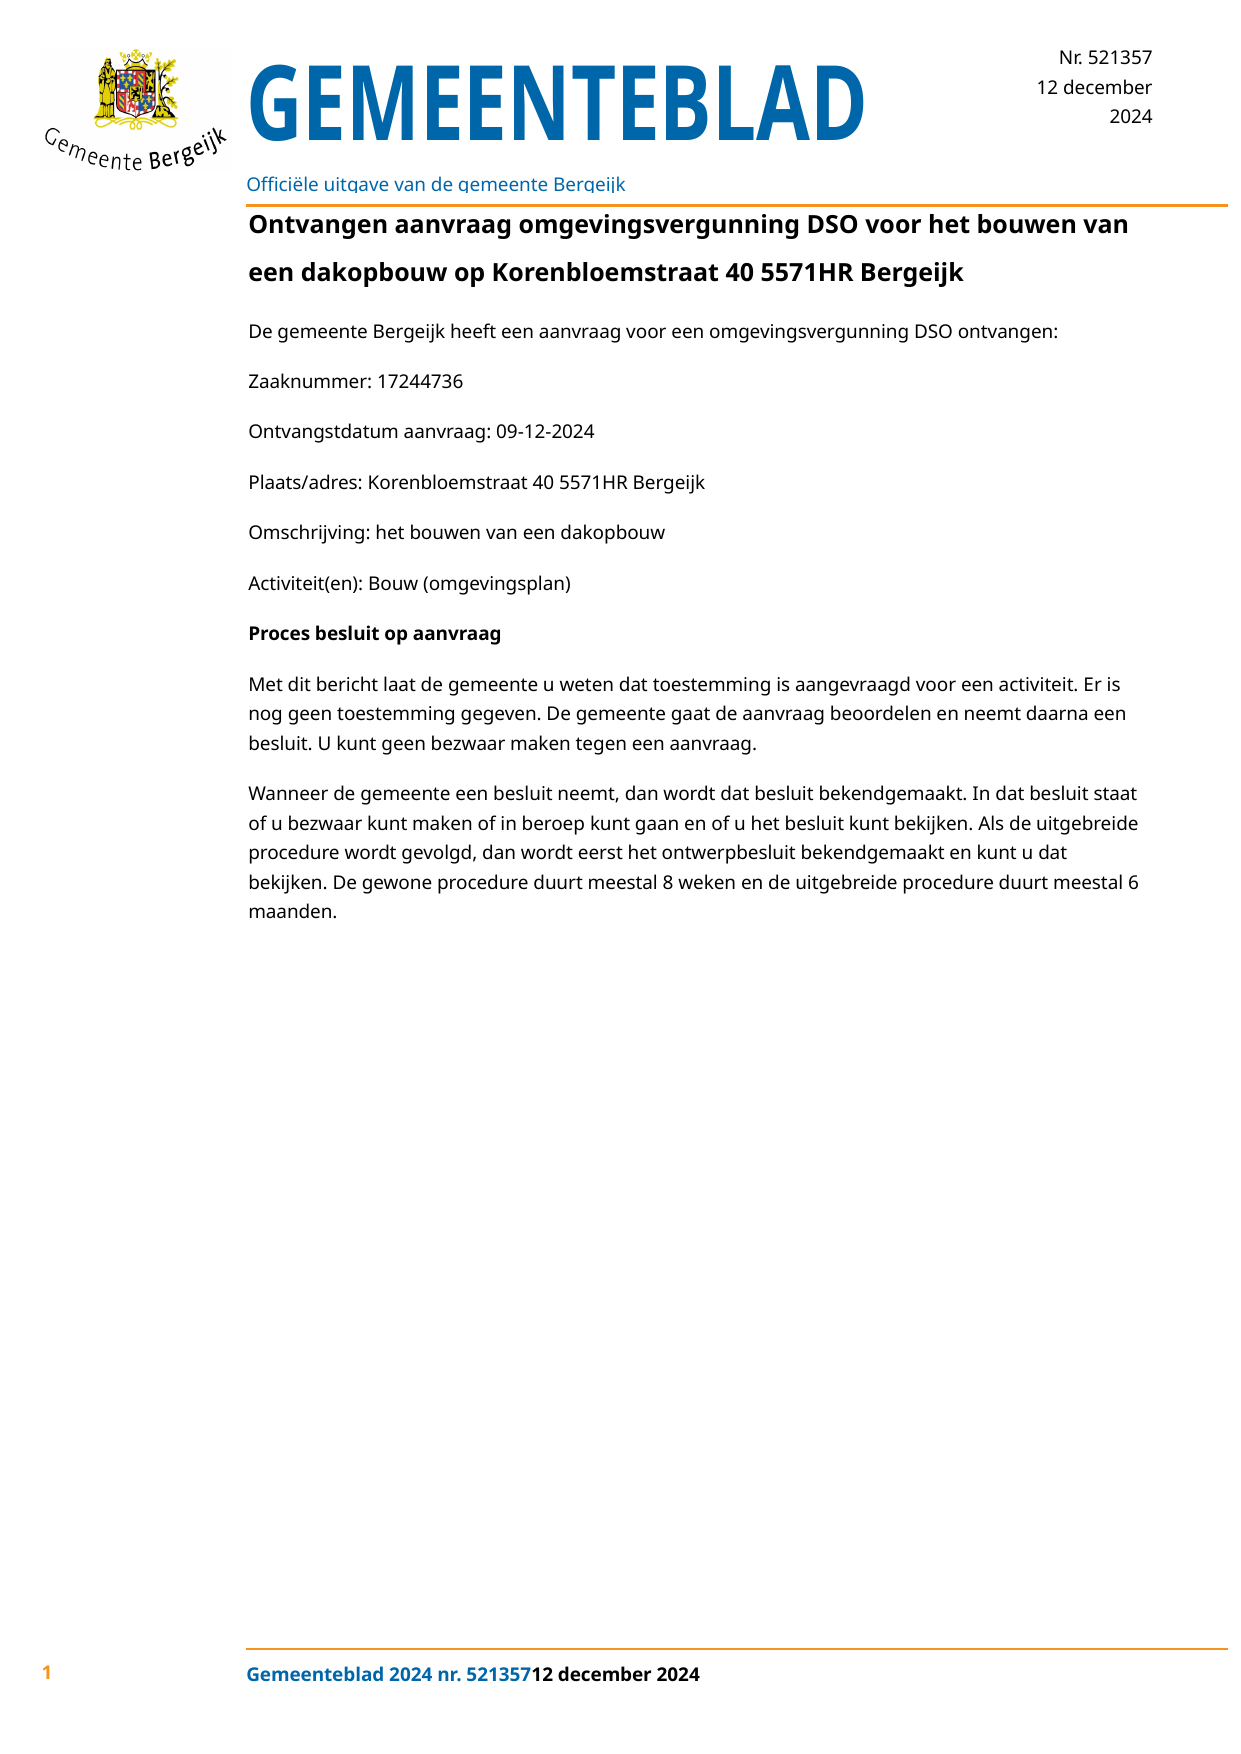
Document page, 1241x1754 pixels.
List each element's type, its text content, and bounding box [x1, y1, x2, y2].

text Wanneer de gemeente een besluit neemt, dan wordt dat besluit bekendgemaakt. In dat besluit staat of u bezwaar kunt maken of in beroep kunt gaan en of u het besluit kunt bekijken. Als de uitgebreide procedure wordt gevolgd, dan wordt eerst het ontwerpbesluit bekendgemaakt en kunt u dat bekijken. De gewone procedure duurt meestal 8 weken en de uitgebreide procedure duurt meestal 6 maanden. [248, 780, 1152, 924]
text Omschrijving: het bouwen van een dakopbouw [248, 519, 1152, 545]
picture [41, 47, 231, 172]
text Ontvangstdatum aanvraag: 09-12-2024 [248, 419, 1152, 444]
text Proces besluit op aanvraag [248, 620, 1152, 646]
text De gemeente Bergeijk heeft een aanvraag voor een omgevingsvergunning DSO ontvangen: [248, 318, 1152, 344]
text Ontvangen aanvraag omgevingsvergunning DSO voor het bouwen van een dakopbouw op Korenbloemstraat 40 5571HR Bergeijk [248, 207, 1152, 288]
text Zaaknummer: 17244736 [248, 368, 1152, 394]
text Activiteit(en): Bouw (omgevingsplan) [248, 570, 1152, 596]
text Met dit bericht laat de gemeente u weten dat toestemming is aangevraagd voor een activiteit. Er is nog geen toestemming gegeven. De gemeente gaat de aanvraag beoordelen en neemt daarna een besluit. U kunt geen bezwaar maken tegen een aanvraag. [248, 671, 1152, 756]
text Plaats/adres: Korenbloemstraat 40 5571HR Bergeijk [248, 469, 1152, 495]
